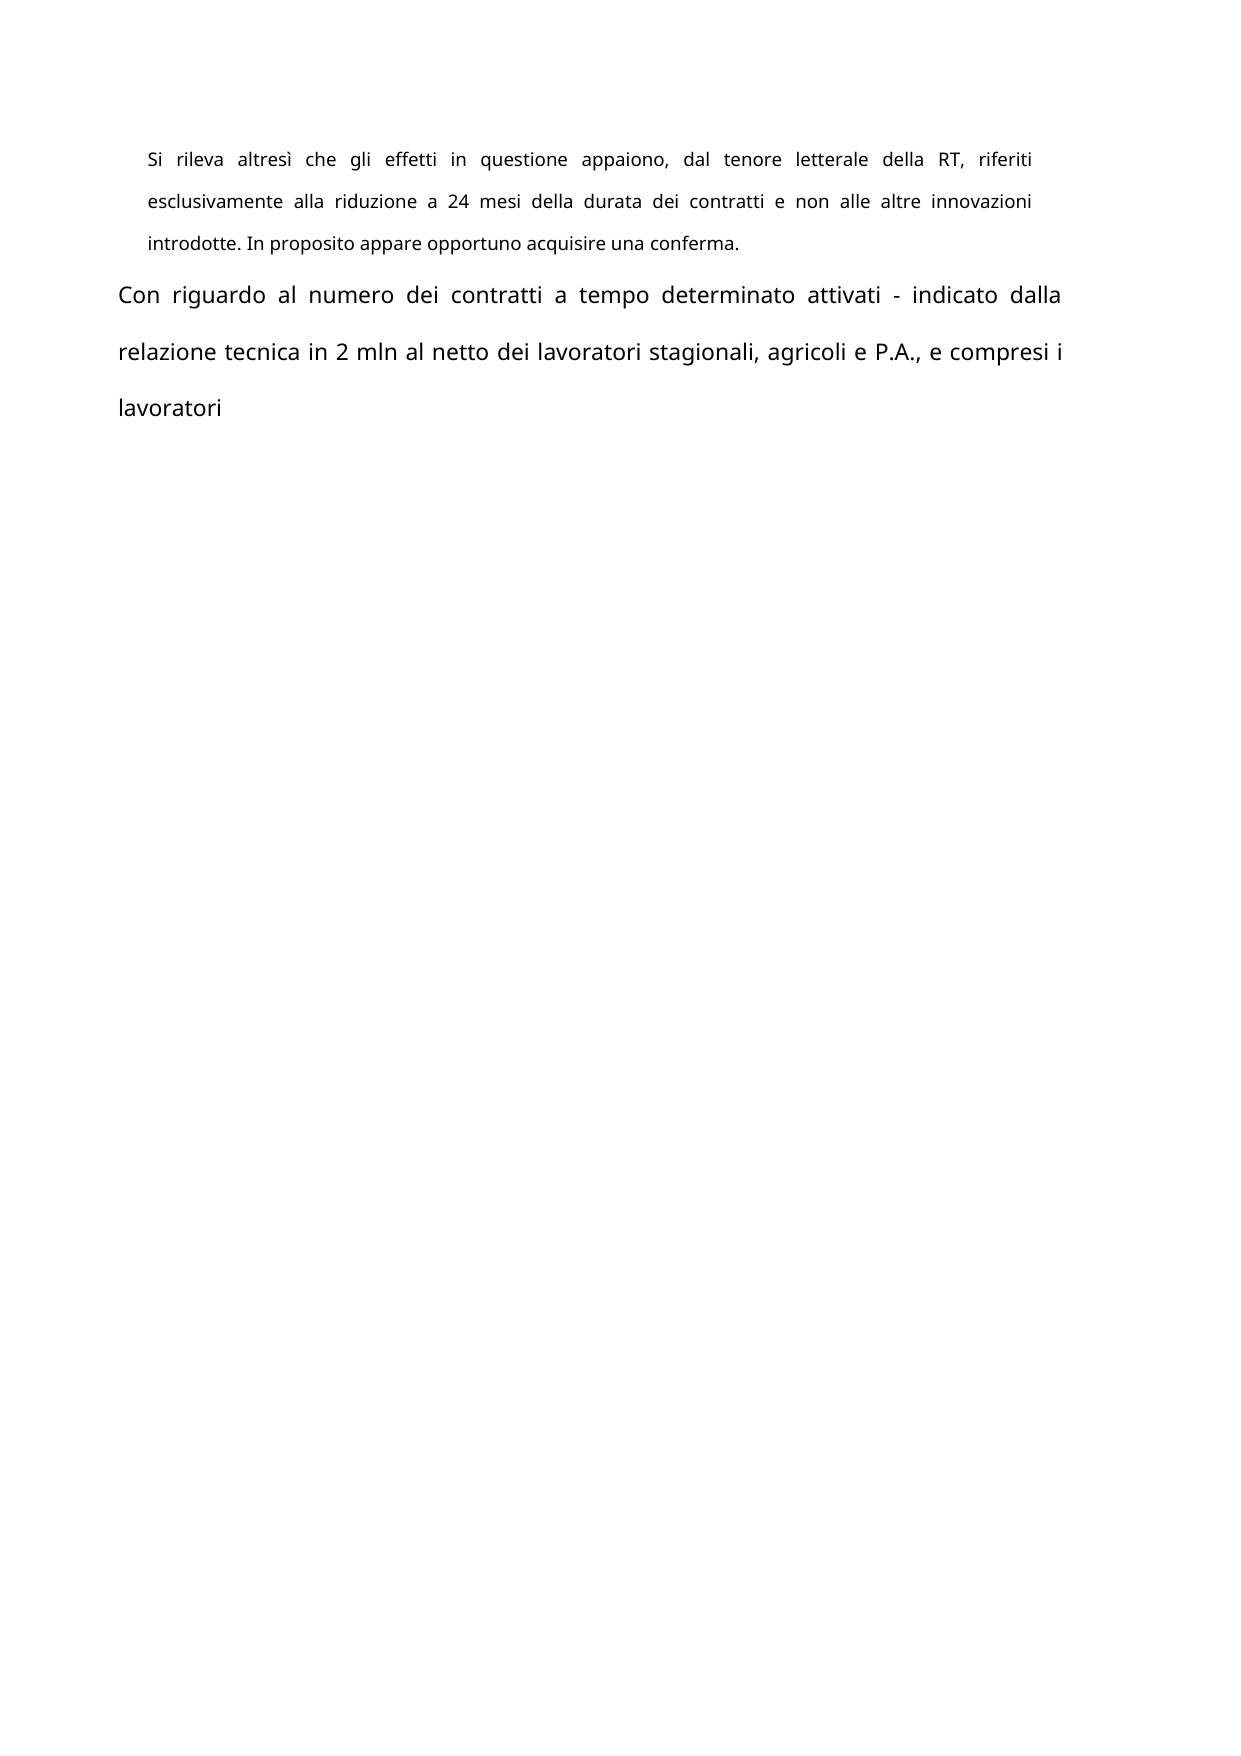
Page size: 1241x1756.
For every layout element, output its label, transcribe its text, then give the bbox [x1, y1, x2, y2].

text Si rileva altresì che gli effetti in questione appaiono, dal tenore letterale della RT, riferiti esclusivamente alla riduzione a 24 mesi della durata dei contratti e non alle altre innovazioni introdotte. In proposito appare opportuno acquisire una conferma. [147, 146, 1033, 256]
text Con riguardo al numero dei contratti a tempo determinato attivati - indicato dalla relazione tecnica in 2 mln al netto dei lavoratori stagionali, agricoli e P.A., e compresi i lavoratori [118, 279, 1064, 424]
